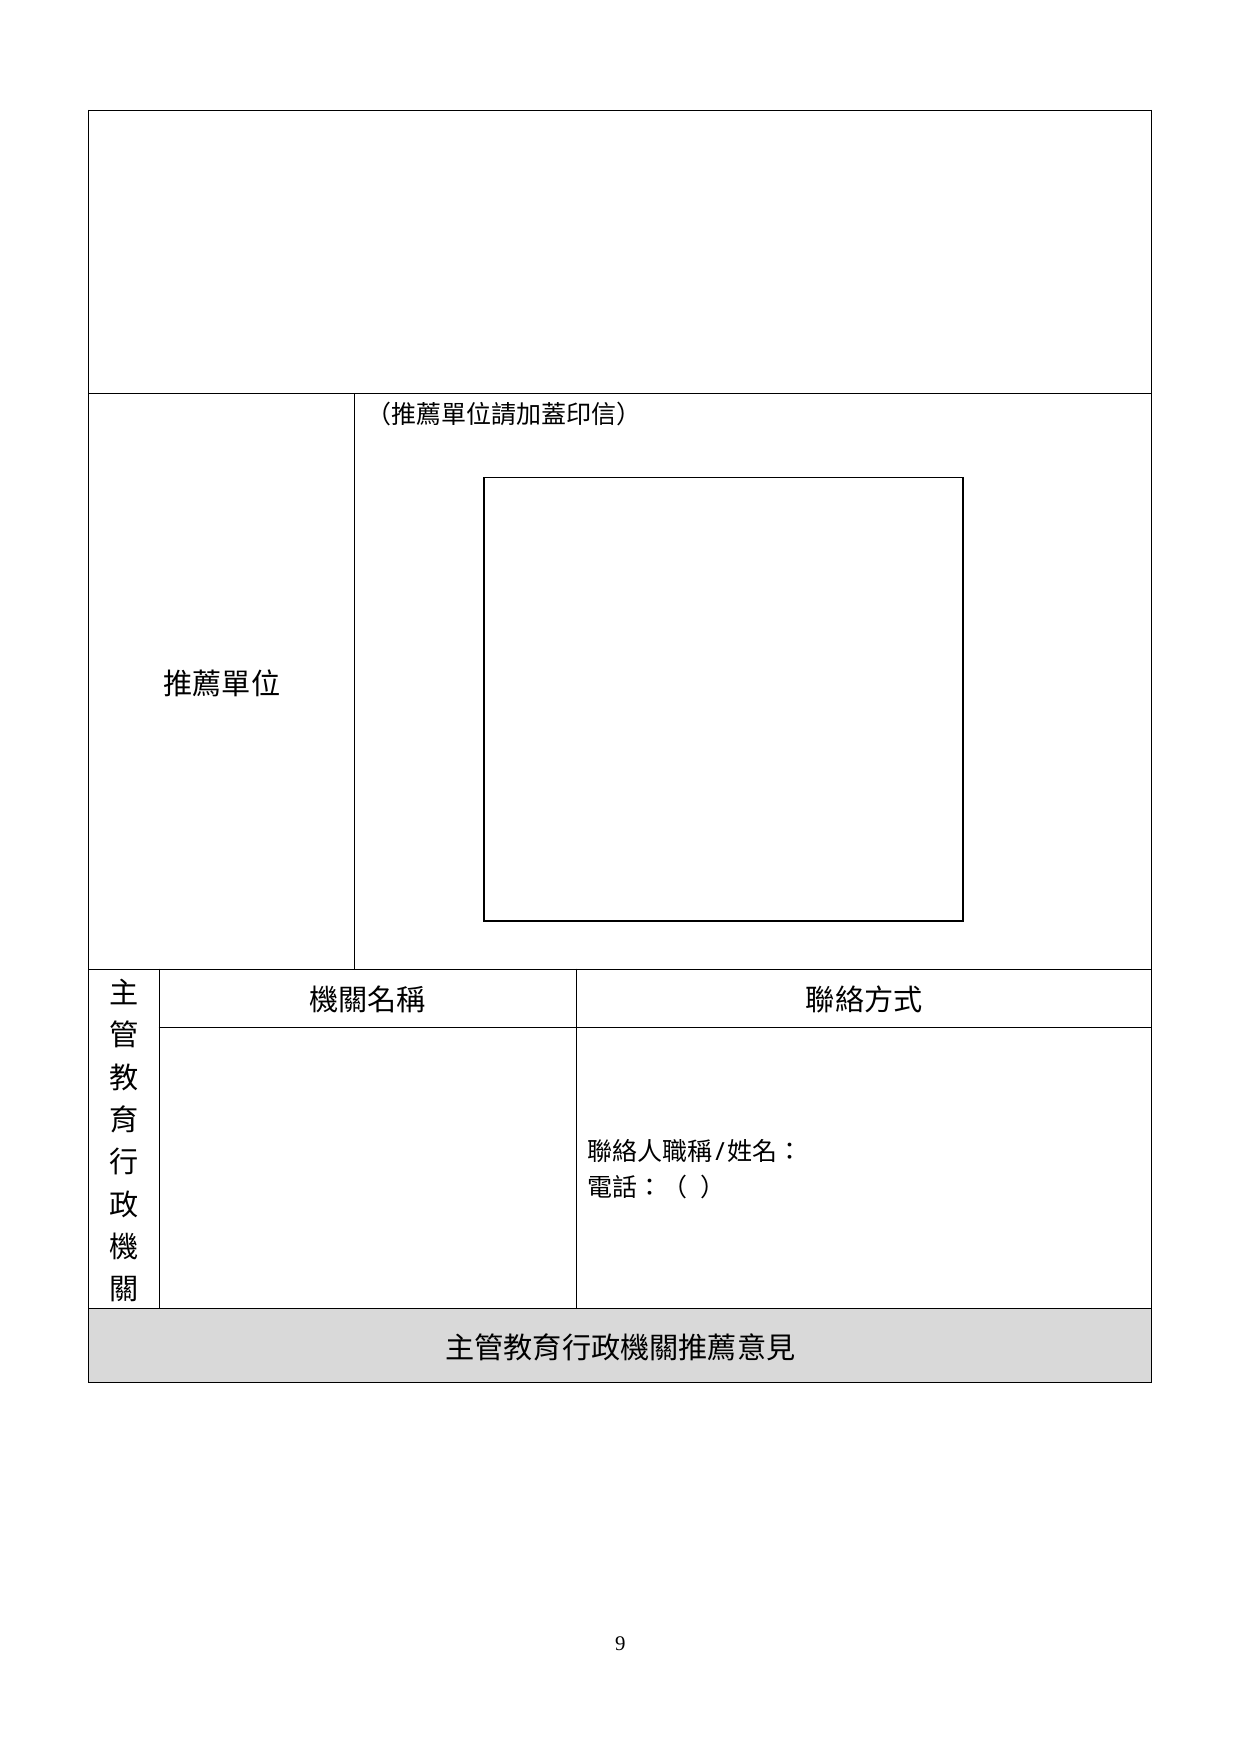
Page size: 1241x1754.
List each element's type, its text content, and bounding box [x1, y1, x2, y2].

table_cell 主管教育行政機關推薦意見 [89, 1309, 1151, 1382]
table_cell [160, 1028, 576, 1308]
table_cell 主管教育行政機關 [89, 970, 159, 1308]
table_cell 聯絡方式 [577, 970, 1151, 1027]
table_cell 機關名稱 [160, 970, 576, 1027]
table_cell 聯絡人職稱/姓名： 電話：（ ） [577, 1028, 1151, 1308]
table_cell （推薦單位請加蓋印信） [355, 394, 1151, 968]
table_cell 推薦單位 [89, 394, 354, 968]
table_cell [89, 111, 1151, 393]
